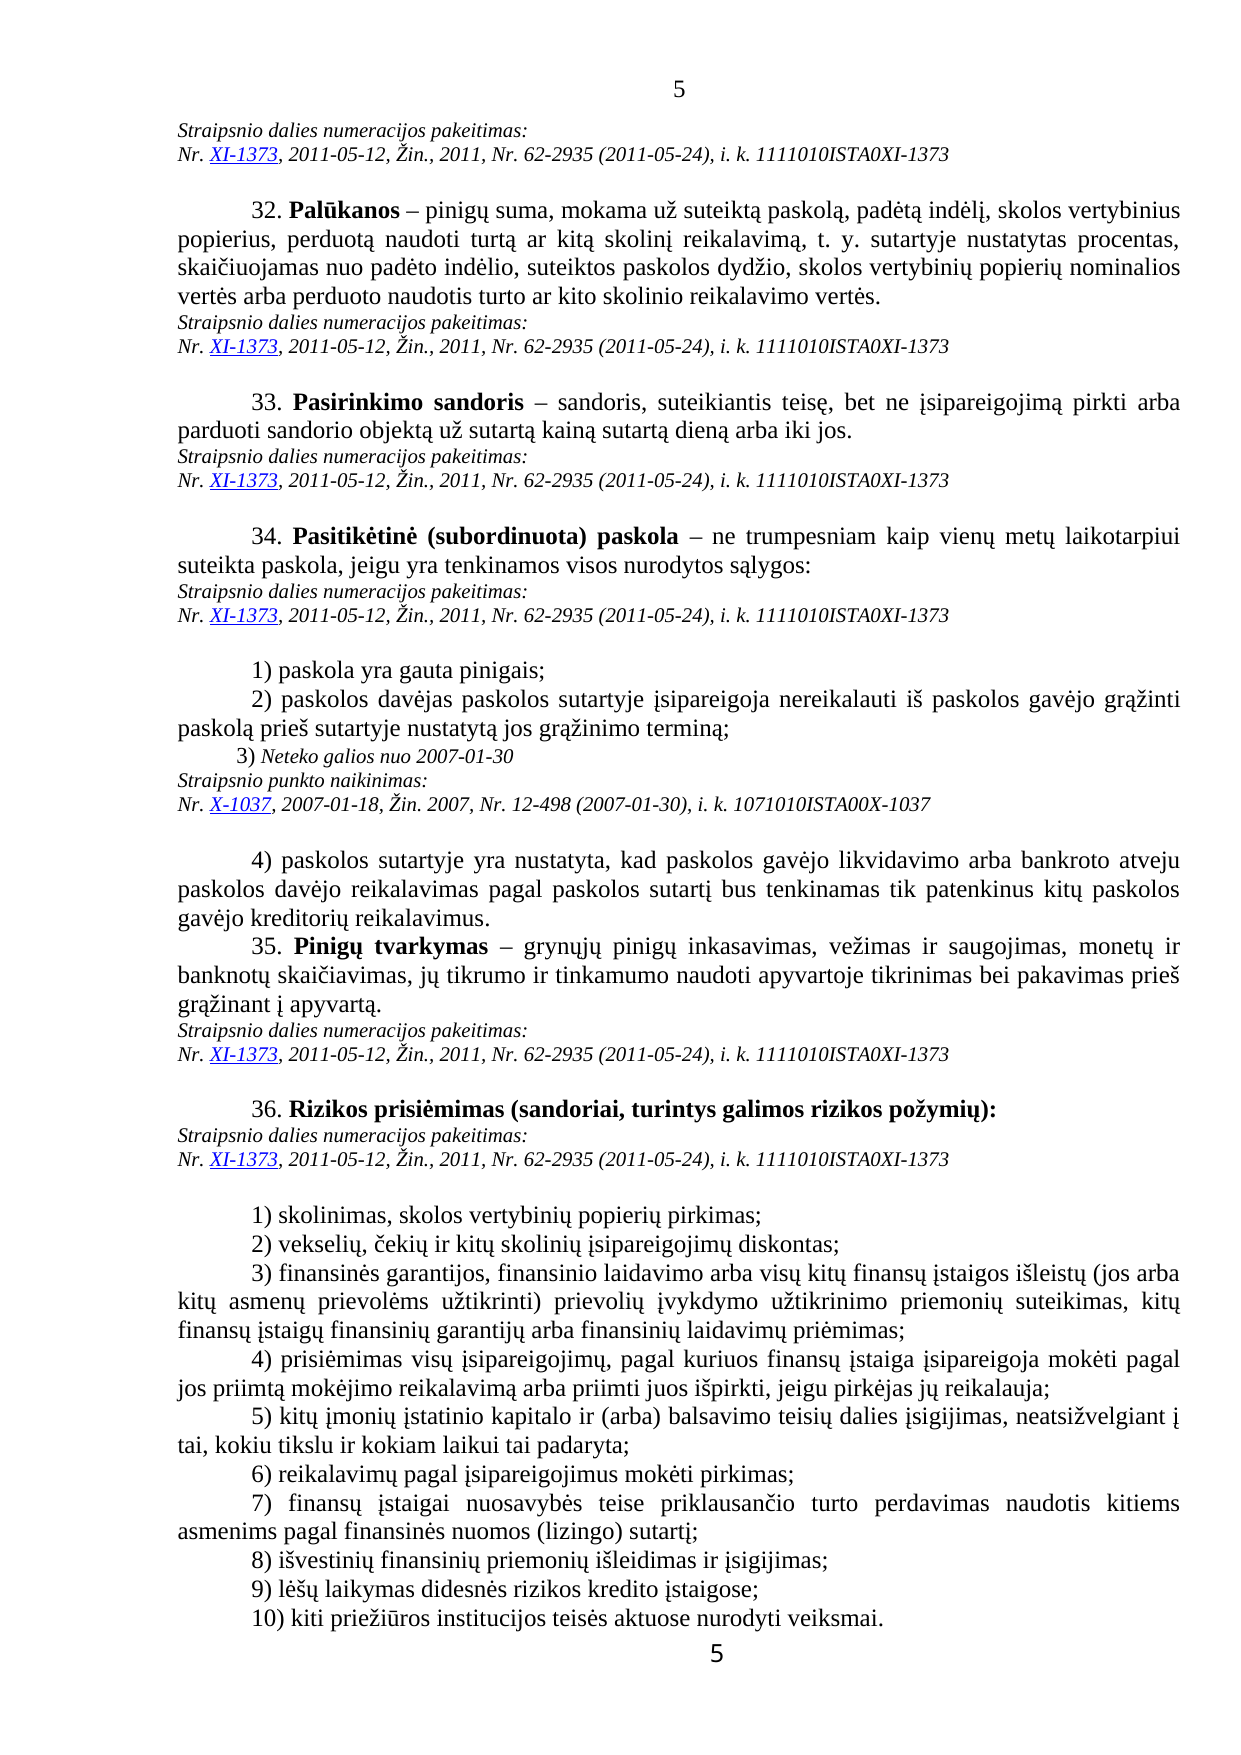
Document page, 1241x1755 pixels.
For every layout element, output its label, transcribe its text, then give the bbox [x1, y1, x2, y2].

text 32. Palūkanos – pinigų suma, mokama už suteiktą paskolą, padėtą indėlį, skolos vertybinius popierius, perduotą naudoti turtą ar kitą skolinį reikalavimą, t. y. sutartyje nustatytas procentas, skaičiuojamas nuo padėto indėlio, suteiktos paskolos dydžio, skolos vertybinių popierių nominalios vertės arba perduoto naudotis turto ar kito skolinio reikalavimo vertės. [177, 195, 1181, 310]
text 9) lėšų laikymas didesnės rizikos kredito įstaigose; [177, 1574, 1181, 1603]
text Nr. XI-1373, 2011-05-12, Žin., 2011, Nr. 62-2935 (2011-05-24), i. k. 1111010ISTA0XI-1373 [177, 603, 1181, 627]
text 36. Rizikos prisiėmimas (sandoriai, turintys galimos rizikos požymių): [177, 1094, 1181, 1123]
text Nr. X-1037, 2007-01-18, Žin. 2007, Nr. 12-498 (2007-01-30), i. k. 1071010ISTA00X-1037 [177, 792, 1181, 816]
text 1) paskola yra gauta pinigais; [177, 656, 1181, 684]
text 10) kiti priežiūros institucijos teisės aktuose nurodyti veiksmai. [177, 1603, 1181, 1631]
text 3) finansinės garantijos, finansinio laidavimo arba visų kitų finansų įstaigos išleistų (jos arba kitų asmenų prievolėms užtikrinti) prievolių įvykdymo užtikrinimo priemonių suteikimas, kitų finansų įstaigų finansinių garantijų arba finansinių laidavimų priėmimas; [177, 1258, 1181, 1344]
text Straipsnio dalies numeracijos pakeitimas: [177, 1018, 1181, 1042]
text Straipsnio punkto naikinimas: [177, 768, 1181, 792]
text 34. Pasitikėtinė (subordinuota) paskola – ne trumpesniam kaip vienų metų laikotarpiui suteikta paskola, jeigu yra tenkinamos visos nurodytos sąlygos: [177, 521, 1181, 579]
text Straipsnio dalies numeracijos pakeitimas: [177, 1123, 1181, 1147]
text 4) prisiėmimas visų įsipareigojimų, pagal kuriuos finansų įstaiga įsipareigoja mokėti pagal jos priimtą mokėjimo reikalavimą arba priimti juos išpirkti, jeigu pirkėjas jų reikalauja; [177, 1344, 1181, 1401]
text Straipsnio dalies numeracijos pakeitimas: [177, 118, 1181, 142]
text 5) kitų įmonių įstatinio kapitalo ir (arba) balsavimo teisių dalies įsigijimas, neatsižvelgiant į tai, kokiu tikslu ir kokiam laikui tai padaryta; [177, 1401, 1181, 1459]
text 3) Neteko galios nuo 2007-01-30 [177, 742, 1181, 768]
text 7) finansų įstaigai nuosavybės teise priklausančio turto perdavimas naudotis kitiems asmenims pagal finansinės nuomos (lizingo) sutartį; [177, 1488, 1181, 1545]
text Nr. XI-1373, 2011-05-12, Žin., 2011, Nr. 62-2935 (2011-05-24), i. k. 1111010ISTA0XI-1373 [177, 334, 1181, 358]
text 35. Pinigų tvarkymas – grynųjų pinigų inkasavimas, vežimas ir saugojimas, monetų ir banknotų skaičiavimas, jų tikrumo ir tinkamumo naudoti apyvartoje tikrinimas bei pakavimas prieš grąžinant į apyvartą. [177, 931, 1181, 1018]
text 1) skolinimas, skolos vertybinių popierių pirkimas; [177, 1200, 1181, 1229]
text 33. Pasirinkimo sandoris – sandoris, suteikiantis teisę, bet ne įsipareigojimą pirkti arba parduoti sandorio objektą už sutartą kainą sutartą dieną arba iki jos. [177, 387, 1181, 444]
text Nr. XI-1373, 2011-05-12, Žin., 2011, Nr. 62-2935 (2011-05-24), i. k. 1111010ISTA0XI-1373 [177, 1147, 1181, 1171]
text Nr. XI-1373, 2011-05-12, Žin., 2011, Nr. 62-2935 (2011-05-24), i. k. 1111010ISTA0XI-1373 [177, 468, 1181, 492]
text Nr. XI-1373, 2011-05-12, Žin., 2011, Nr. 62-2935 (2011-05-24), i. k. 1111010ISTA0XI-1373 [177, 1042, 1181, 1066]
text 4) paskolos sutartyje yra nustatyta, kad paskolos gavėjo likvidavimo arba bankroto atveju paskolos davėjo reikalavimas pagal paskolos sutartį bus tenkinamas tik patenkinus kitų paskolos gavėjo kreditorių reikalavimus. [177, 845, 1181, 931]
text Straipsnio dalies numeracijos pakeitimas: [177, 444, 1181, 468]
text 2) vekselių, čekių ir kitų skolinių įsipareigojimų diskontas; [177, 1229, 1181, 1258]
text Straipsnio dalies numeracijos pakeitimas: [177, 310, 1181, 334]
text Straipsnio dalies numeracijos pakeitimas: [177, 579, 1181, 603]
text 2) paskolos davėjas paskolos sutartyje įsipareigoja nereikalauti iš paskolos gavėjo grąžinti paskolą prieš sutartyje nustatytą jos grąžinimo terminą; [177, 684, 1181, 742]
text Nr. XI-1373, 2011-05-12, Žin., 2011, Nr. 62-2935 (2011-05-24), i. k. 1111010ISTA0XI-1373 [177, 142, 1181, 166]
text 6) reikalavimų pagal įsipareigojimus mokėti pirkimas; [177, 1459, 1181, 1488]
text 8) išvestinių finansinių priemonių išleidimas ir įsigijimas; [177, 1545, 1181, 1574]
